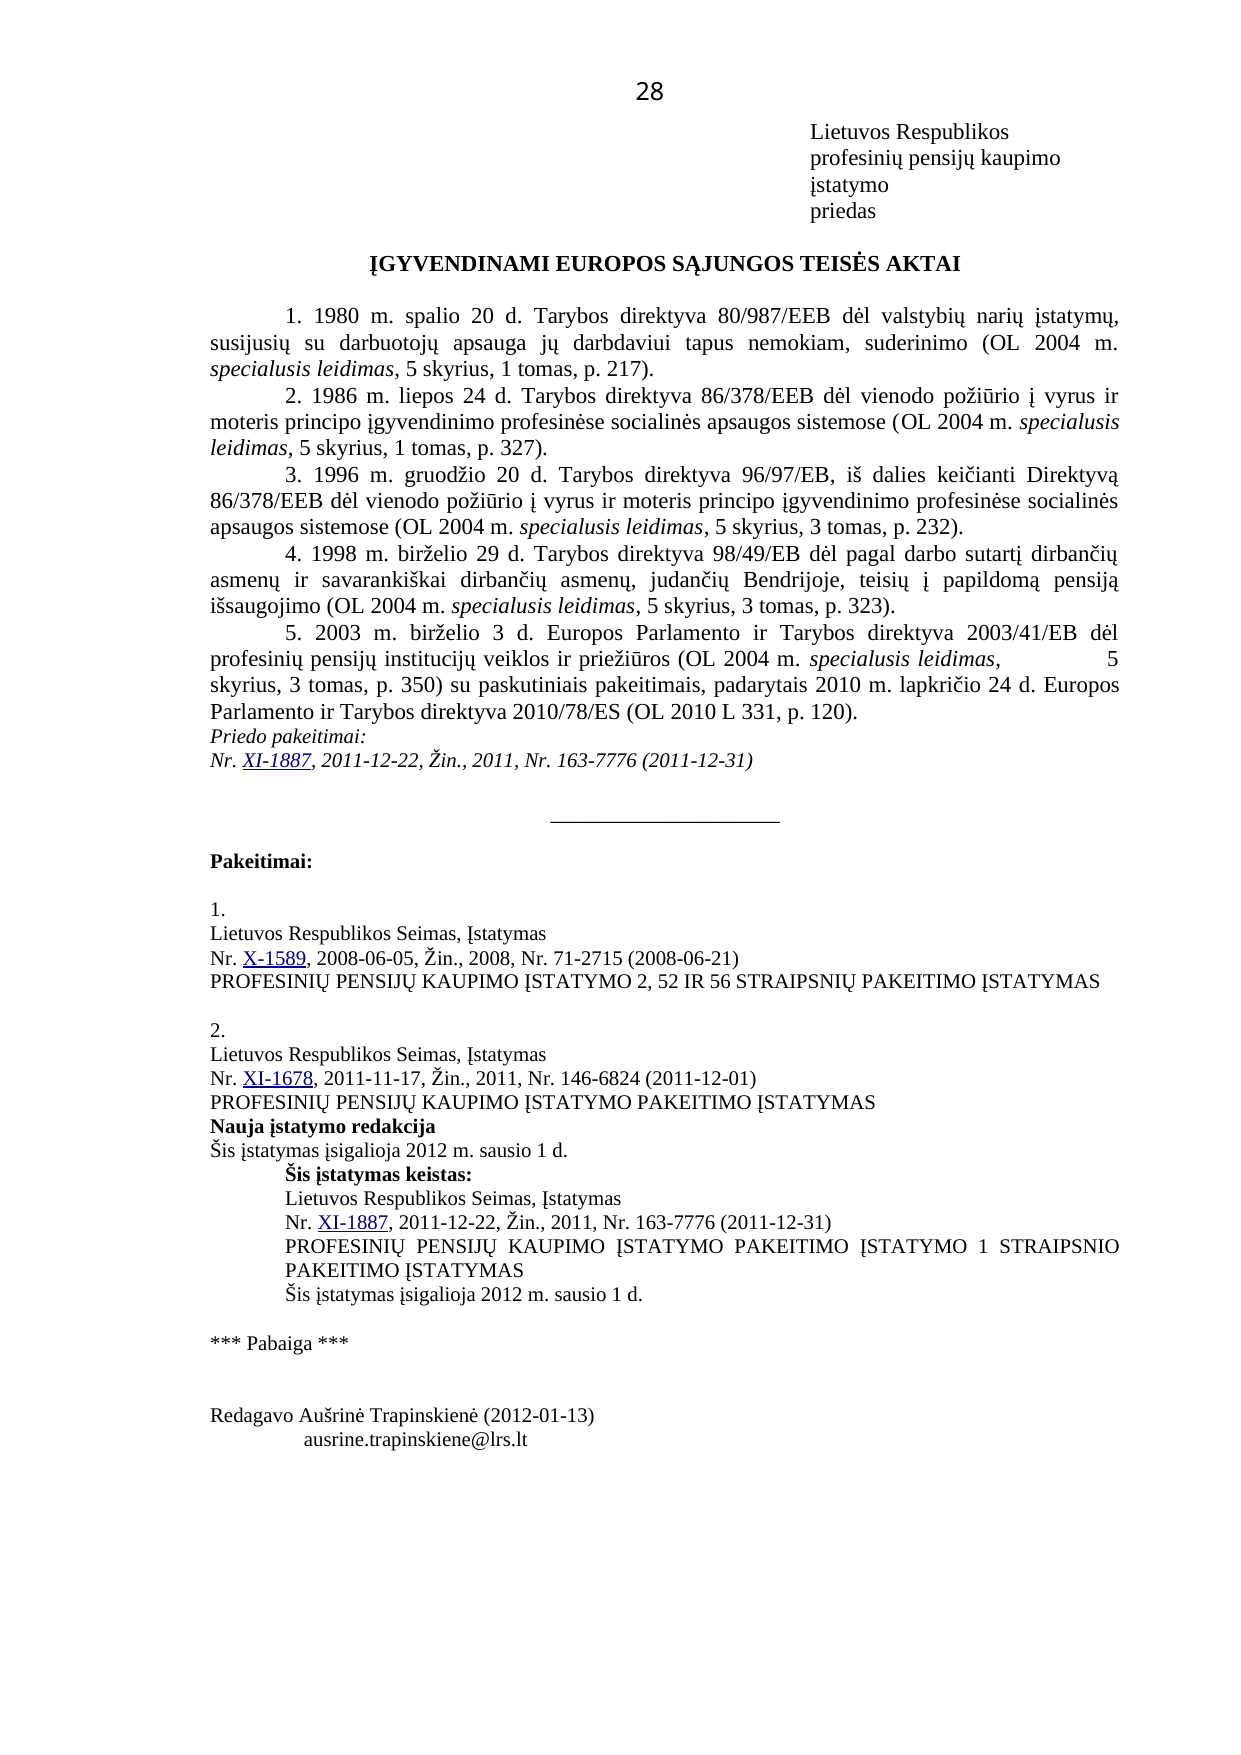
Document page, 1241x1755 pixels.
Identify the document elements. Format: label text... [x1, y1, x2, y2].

text *** Pabaiga *** [210, 1330, 1120, 1354]
text įstatymo [210, 171, 1120, 197]
text Priedo pakeitimai: [210, 724, 1120, 748]
text Šis įstatymas įsigalioja 2012 m. sausio 1 d. [210, 1138, 1120, 1162]
text PROFESINIŲ PENSIJŲ KAUPIMO ĮSTATYMO 2, 52 IR 56 STRAIPSNIŲ PAKEITIMO ĮSTATYMAS [210, 969, 1120, 993]
text 3. 1996 m. gruodžio 20 d. Tarybos direktyva 96/97/EB, iš dalies keičianti Direktyvą 86/378/EEB dėl vienodo požiūrio į vyrus ir moteris principo įgyvendinimo profesinėse socialinės apsaugos sistemose (OL 2004 m. specialusis leidimas, 5 skyrius, 3 tomas, p. 232). [210, 461, 1120, 540]
text Lietuvos Respublikos Seimas, Įstatymas [210, 1186, 1120, 1210]
text 2. 1986 m. liepos 24 d. Tarybos direktyva 86/378/EEB dėl vienodo požiūrio į vyrus ir moteris principo įgyvendinimo profesinėse socialinės apsaugos sistemose (OL 2004 m. specialusis leidimas, 5 skyrius, 1 tomas, p. 327). [210, 382, 1120, 461]
text PROFESINIŲ PENSIJŲ KAUPIMO ĮSTATYMO PAKEITIMO ĮSTATYMO 1 STRAIPSNIO PAKEITIMO ĮSTATYMAS [285, 1234, 1120, 1282]
text ____________________ [210, 799, 1120, 825]
text Nr. XI-1887, 2011-12-22, Žin., 2011, Nr. 163-7776 (2011-12-31) [210, 748, 1120, 772]
subtitle ĮGYVENDINAMI EUROPOS SĄJUNGOS TEISĖS AKTAI [210, 250, 1120, 276]
text Redagavo Aušrinė Trapinskienė (2012-01-13) [210, 1403, 1120, 1427]
text 1. [210, 897, 1120, 921]
text Pakeitimai: [210, 849, 1120, 873]
text profesinių pensijų kaupimo [210, 144, 1120, 171]
text 1. 1980 m. spalio 20 d. Tarybos direktyva 80/987/EEB dėl valstybių narių įstatymų, susijusių su darbuotojų apsauga jų darbdaviui tapus nemokiam, suderinimo (OL 2004 m. specialusis leidimas, 5 skyrius, 1 tomas, p. 217). [210, 303, 1120, 382]
text priedas [210, 197, 1120, 223]
text Lietuvos Respublikos Seimas, Įstatymas [210, 921, 1120, 945]
text 2. [210, 1018, 1120, 1042]
text Lietuvos Respublikos Seimas, Įstatymas [210, 1042, 1120, 1066]
text 4. 1998 m. birželio 29 d. Tarybos direktyva 98/49/EB dėl pagal darbo sutartį dirbančių asmenų ir savarankiškai dirbančių asmenų, judančių Bendrijoje, teisių į papildomą pensiją išsaugojimo (OL 2004 m. specialusis leidimas, 5 skyrius, 3 tomas, p. 323). [210, 540, 1120, 619]
text Nr. XI-1887, 2011-12-22, Žin., 2011, Nr. 163-7776 (2011-12-31) [210, 1210, 1120, 1234]
text 5. 2003 m. birželio 3 d. Europos Parlamento ir Tarybos direktyva 2003/41/EB dėl profesinių pensijų institucijų veiklos ir priežiūros (OL 2004 m. specialusis leidimas, 5 skyrius, 3 tomas, p. 350) su paskutiniais pakeitimais, padarytais 2010 m. lapkričio 24 d. Europos Parlamento ir Tarybos direktyva 2010/78/ES (OL 2010 L 331, p. 120). [210, 619, 1120, 724]
text Šis įstatymas įsigalioja 2012 m. sausio 1 d. [210, 1282, 1120, 1306]
text Nr. X-1589, 2008-06-05, Žin., 2008, Nr. 71-2715 (2008-06-21) [210, 945, 1120, 969]
subtitle Lietuvos Respublikos [210, 118, 1120, 144]
text Nr. XI-1678, 2011-11-17, Žin., 2011, Nr. 146-6824 (2011-12-01) [210, 1066, 1120, 1090]
text PROFESINIŲ PENSIJŲ KAUPIMO ĮSTATYMO PAKEITIMO ĮSTATYMAS [210, 1090, 1120, 1114]
text ausrine.trapinskiene@lrs.lt [210, 1427, 1120, 1451]
text Nauja įstatymo redakcija [210, 1114, 1120, 1138]
text Šis įstatymas keistas: [210, 1162, 1120, 1186]
